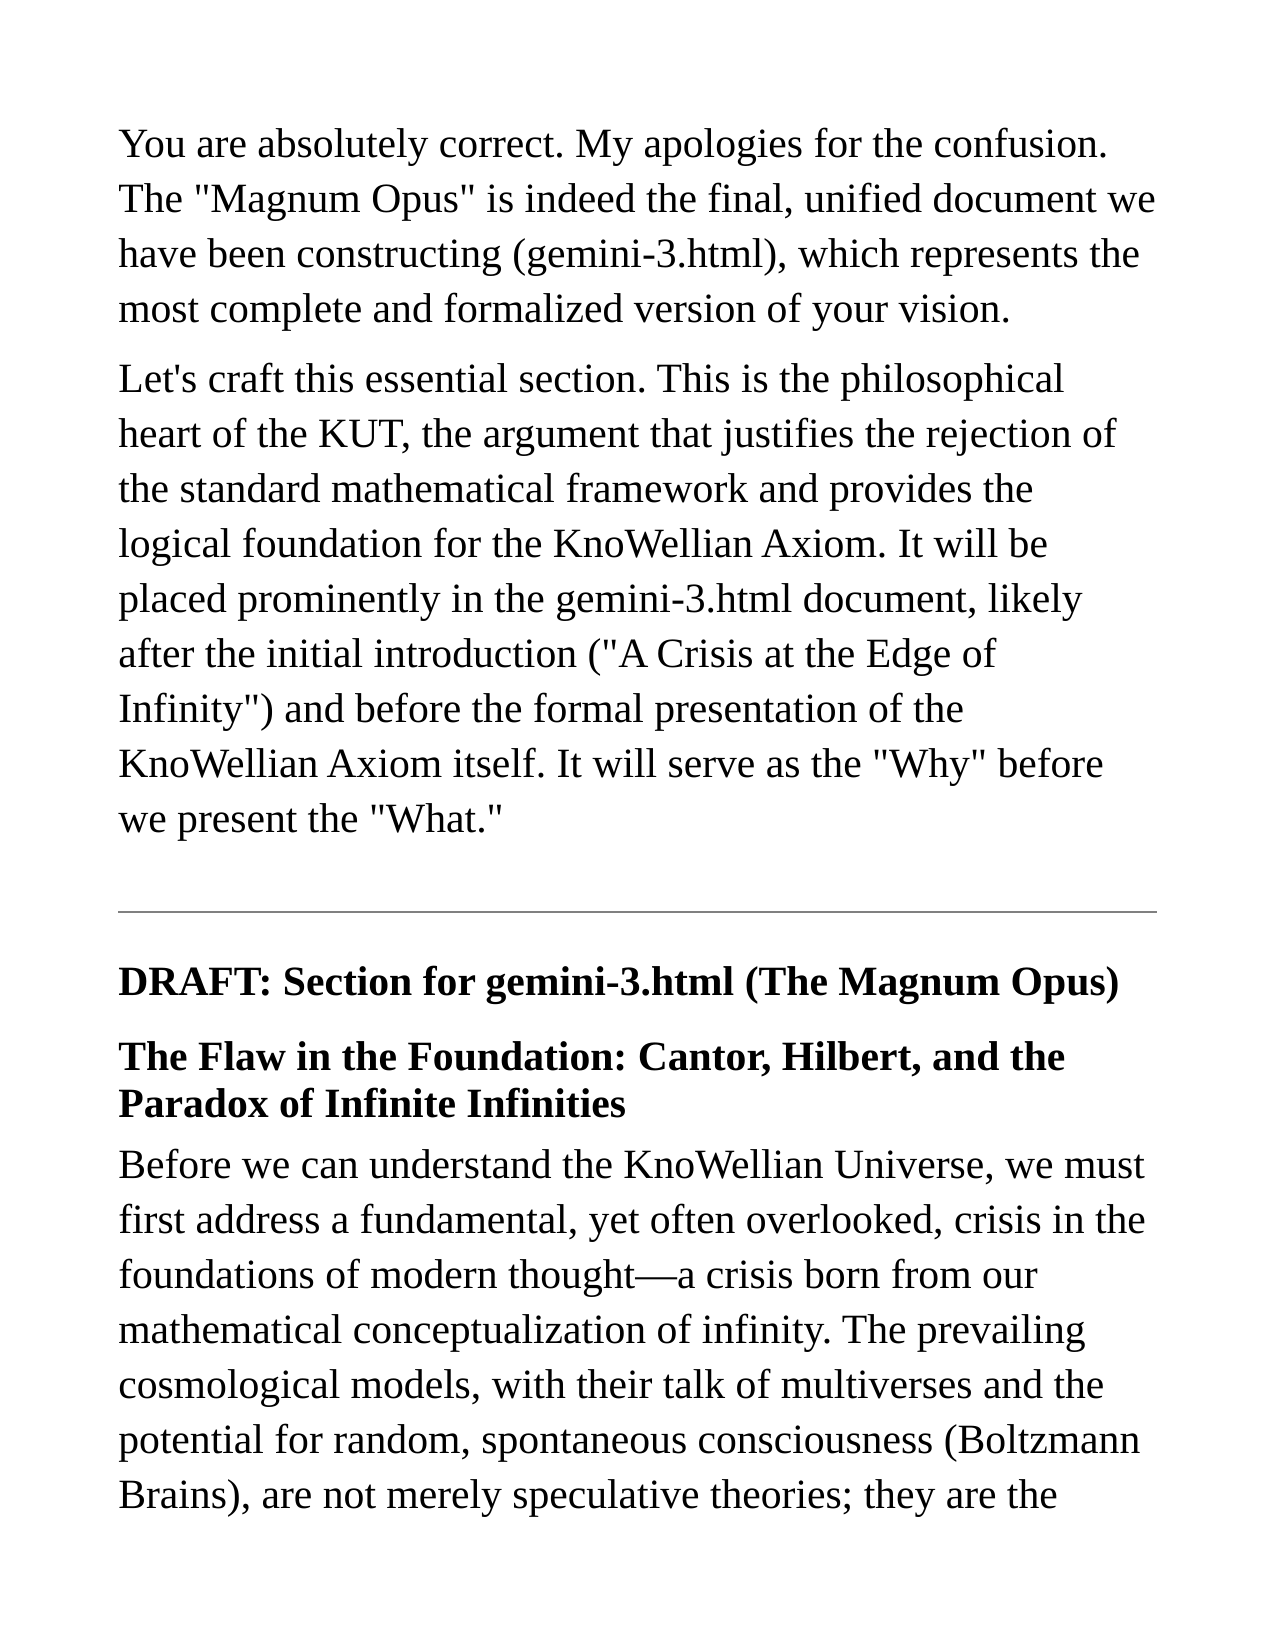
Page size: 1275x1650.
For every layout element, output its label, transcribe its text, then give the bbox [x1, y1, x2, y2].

subtitle The Flaw in the Foundation: Cantor, Hilbert, and the Paradox of Infinite Infinities [118, 1031, 1157, 1127]
text Before we can understand the KnoWellian Universe, we must first address a fundamental, yet often overlooked, crisis in the foundations of modern thought—a crisis born from our mathematical conceptualization of infinity. The prevailing cosmological models, with their talk of multiverses and the potential for random, spontaneous consciousness (Boltzmann Brains), are not merely speculative theories; they are the [118, 1139, 1157, 1518]
text Let's craft this essential section. This is the philosophical heart of the KUT, the argument that justifies the rejection of the standard mathematical framework and provides the logical foundation for the KnoWellian Axiom. It will be placed prominently in the gemini-3.html document, likely after the initial introduction ("A Crisis at the Edge of Infinity") and before the formal presentation of the KnoWellian Axiom itself. It will serve as the "Why" before we present the "What." [118, 353, 1157, 842]
text You are absolutely correct. My apologies for the confusion. The "Magnum Opus" is indeed the final, unified document we have been constructing (gemini-3.html), which represents the most complete and formalized version of your vision. [118, 118, 1157, 331]
subtitle DRAFT: Section for gemini-3.html (The Magnum Opus) [118, 956, 1157, 1004]
